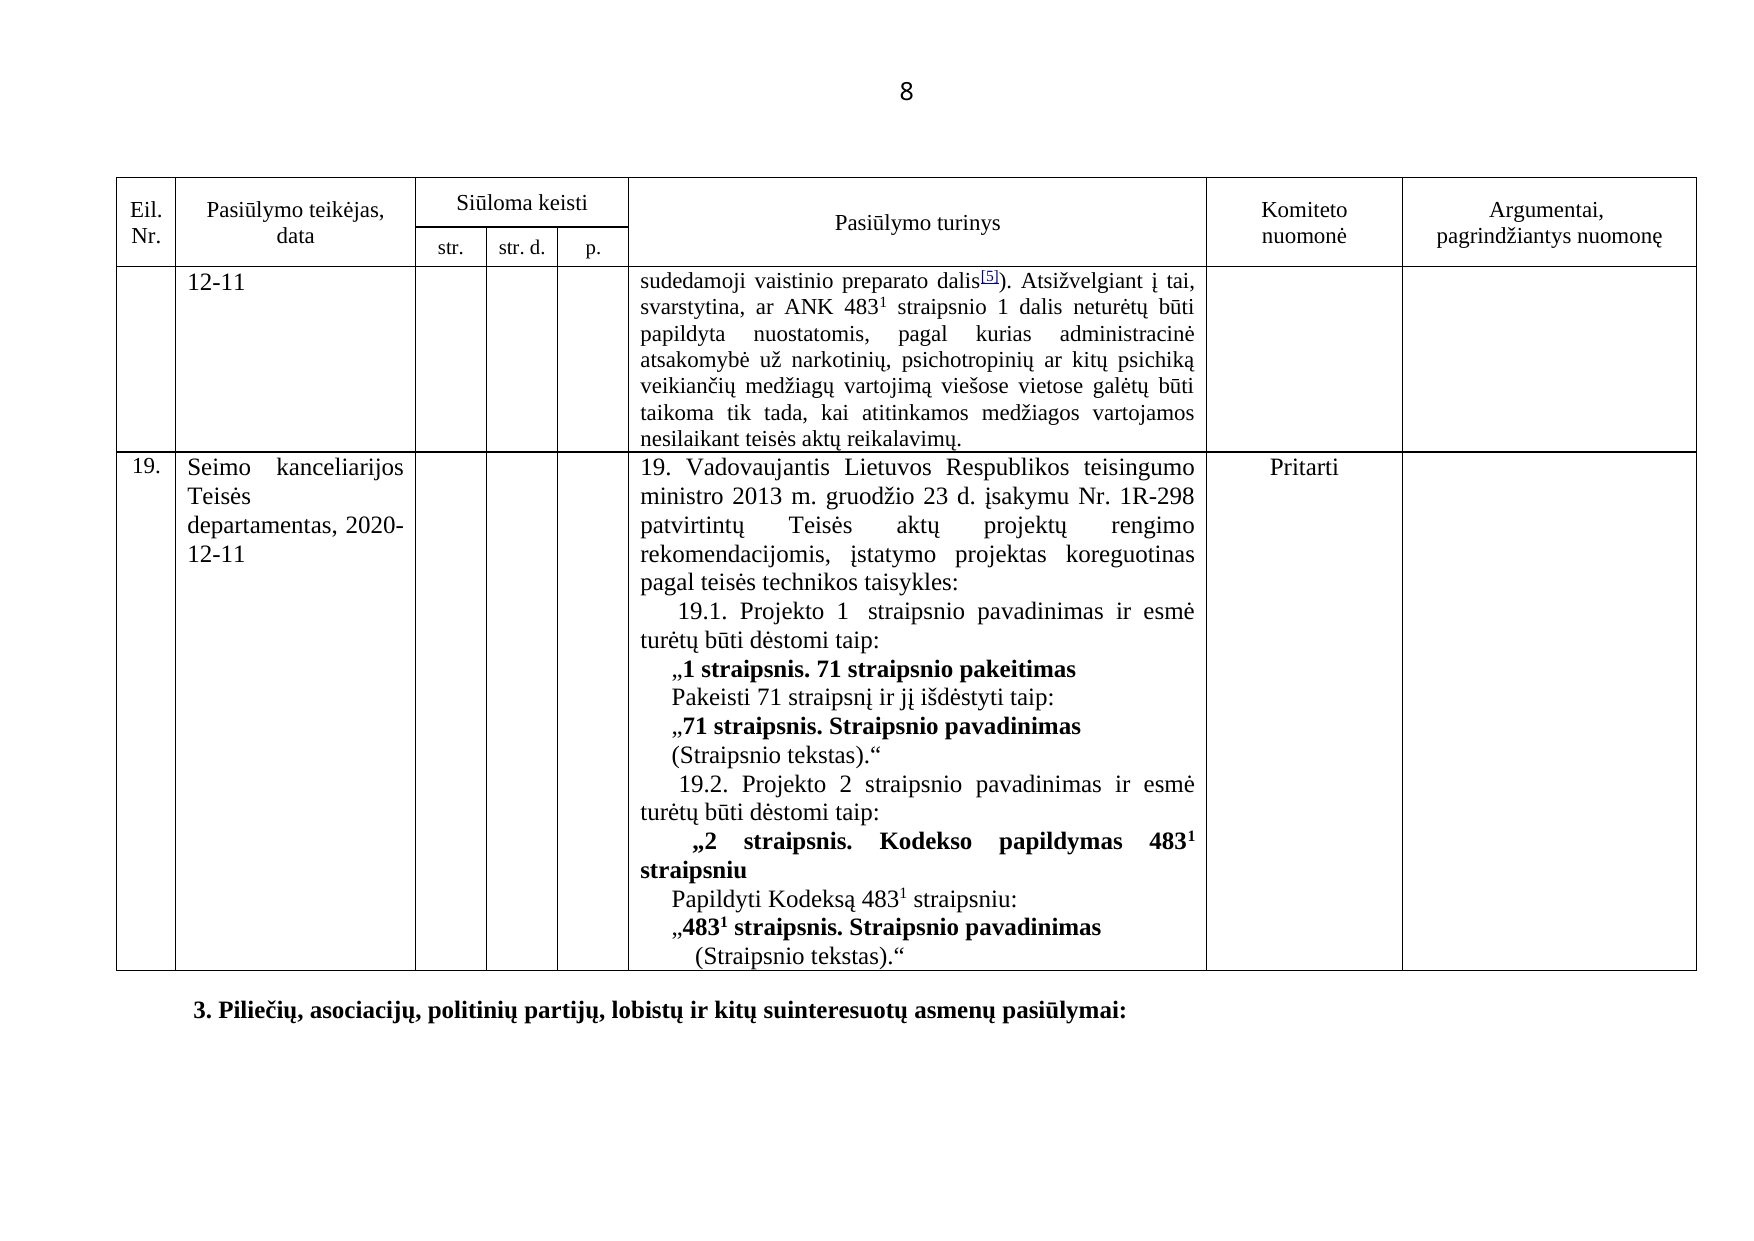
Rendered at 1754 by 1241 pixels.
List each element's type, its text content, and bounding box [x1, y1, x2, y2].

table_cell [487, 453, 557, 970]
table_cell str. [416, 228, 486, 266]
table_cell Pritarti [1207, 453, 1402, 970]
table_header Argumentai, pagrindžiantys nuomonę [1403, 178, 1696, 266]
table_cell [117, 267, 175, 451]
table_header Pasiūlymo turinys [629, 178, 1206, 266]
table_cell [1207, 267, 1402, 451]
table_cell [487, 267, 557, 451]
table_cell sudedamoji vaistinio preparato dalis[5]). Atsižvelgiant į tai, svarstytina, ar ANK 4831 straipsnio 1 dalis neturėtų būti papildyta nuostatomis, pagal kurias administracinė atsakomybė už narkotinių, psichotropinių ar kitų psichiką veikiančių medžiagų vartojimą viešose vietose galėtų būti taikoma tik tada, kai atitinkamos medžiagos vartojamos nesilaikant teisės aktų reikalavimų. [629, 267, 1206, 451]
table_cell [1403, 453, 1696, 970]
table_cell [416, 267, 486, 451]
table_cell [1403, 267, 1696, 451]
table_cell [558, 267, 628, 451]
table_cell Seimo kanceliarijos Teisės departamentas, 2020-12-11 [176, 453, 415, 970]
table_header Komiteto nuomonė [1207, 178, 1402, 266]
table_header Eil. Nr. [117, 178, 175, 266]
table_cell 19. [117, 453, 175, 970]
table_header Pasiūlymo teikėjas, data [176, 178, 415, 266]
table_cell 19. Vadovaujantis Lietuvos Respublikos teisingumo ministro 2013 m. gruodžio 23 d. įsakymu Nr. 1R-298 patvirtintų Teisės aktų projektų rengimo rekomendacijomis, įstatymo projektas koreguotinas pagal teisės technikos taisykles: 19.1. Projekto 1 straipsnio pavadinimas ir esmė turėtų būti dėstomi taip: „1 straipsnis. 71 straipsnio pakeitimas Pakeisti 71 straipsnį ir jį išdėstyti taip: „71 straipsnis. Straipsnio pavadinimas (Straipsnio tekstas).“ 19.2. Projekto 2 straipsnio pavadinimas ir esmė turėtų būti dėstomi taip: „2 straipsnis. Kodekso papildymas 4831 straipsniu Papildyti Kodeksą 4831 straipsniu: „4831 straipsnis. Straipsnio pavadinimas (Straipsnio tekstas).“ [629, 453, 1206, 970]
table_cell p. [558, 228, 628, 266]
table_cell [558, 453, 628, 970]
table_cell 12-11 [176, 267, 415, 451]
table_header Siūloma keisti [416, 178, 628, 226]
text 3. Piliečių, asociacijų, politinių partijų, lobistų ir kitų suinteresuotų asmenų pasiūlymai: [118, 995, 1695, 1024]
table_cell str. d. [487, 228, 557, 266]
table_cell [416, 453, 486, 970]
